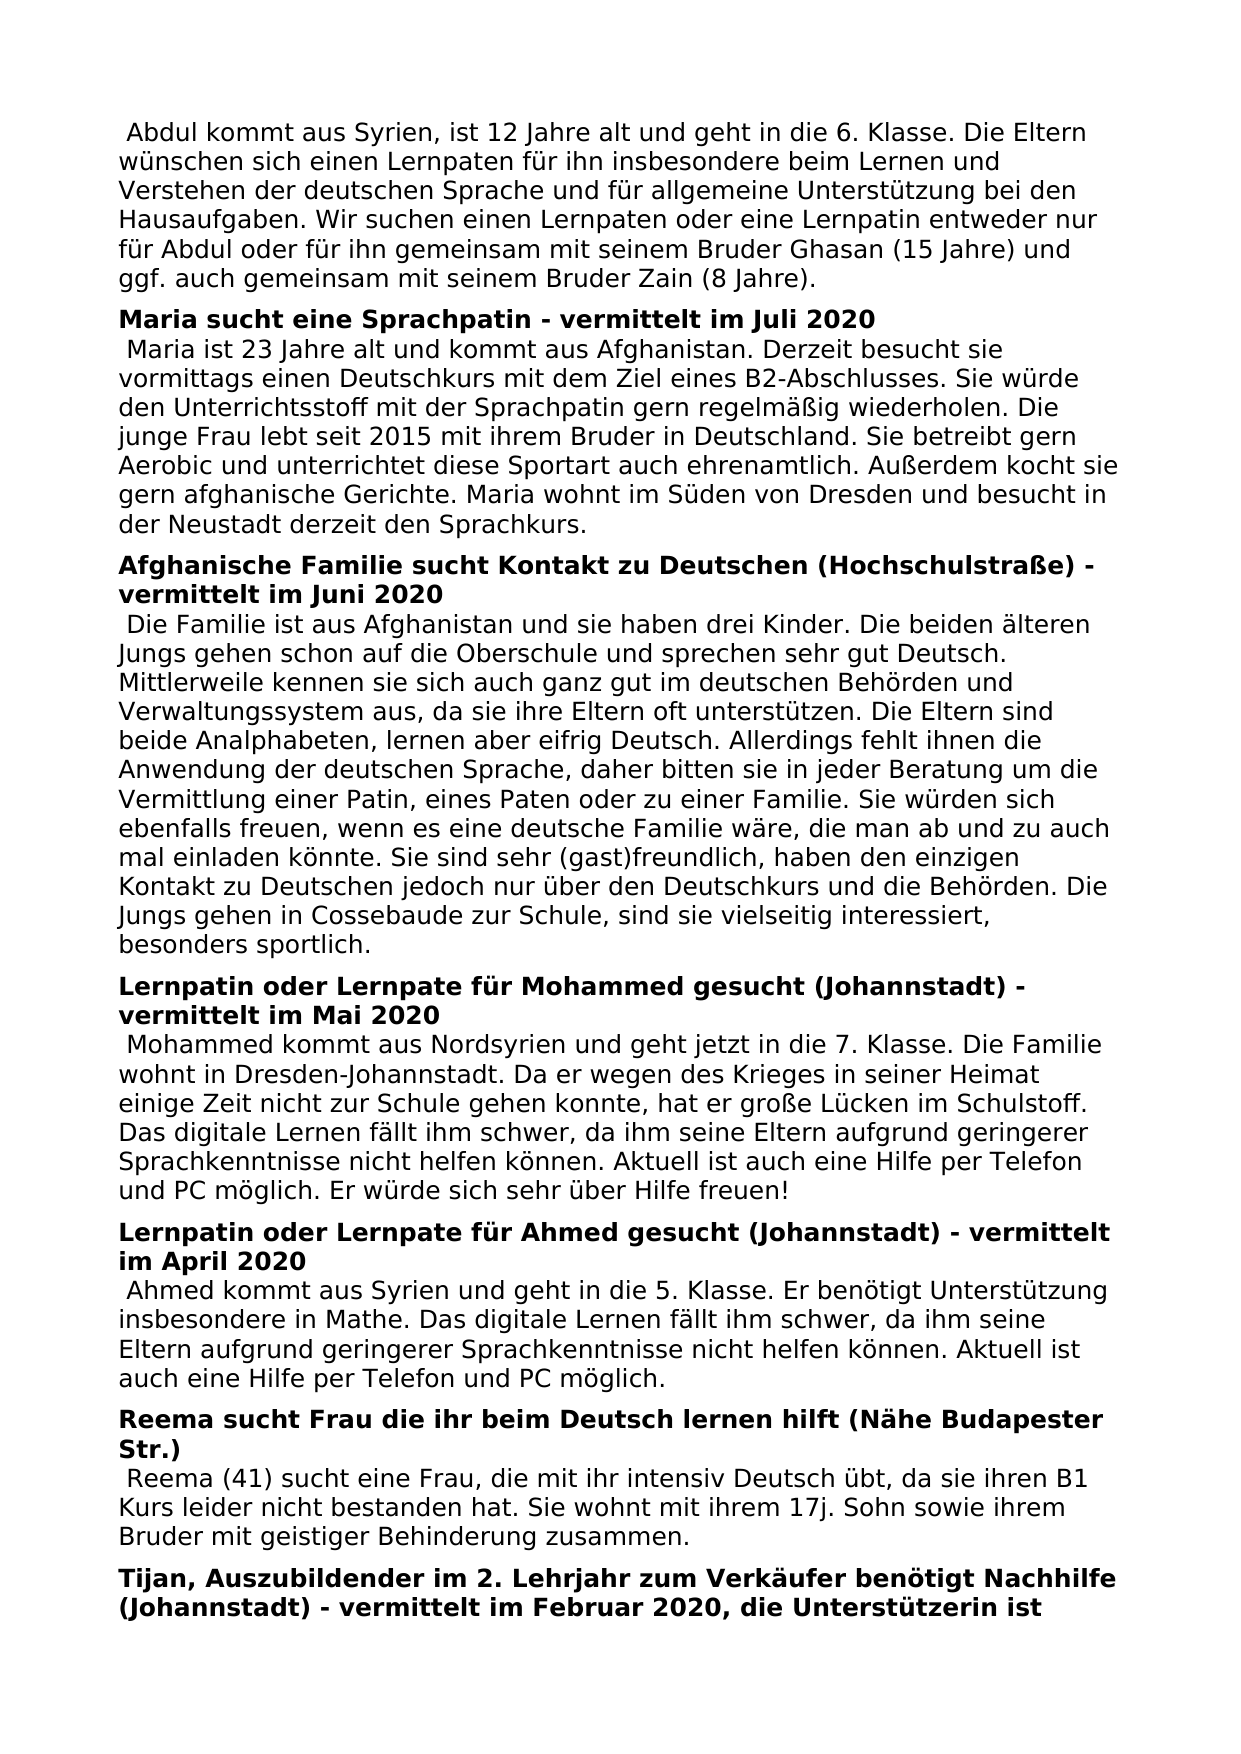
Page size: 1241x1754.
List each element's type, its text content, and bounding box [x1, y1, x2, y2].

text Reema sucht Frau die ihr beim Deutsch lernen hilft (Nähe Budapester Str.) Reema (41) sucht eine Frau, die mit ihr intensiv Deutsch übt, da sie ihren B1 Kurs leider nicht bestanden hat. Sie wohnt mit ihrem 17j. Sohn sowie ihrem Bruder mit geistiger Behinderung zusammen. [118, 1406, 1122, 1551]
text Lernpatin oder Lernpate für Ahmed gesucht (Johannstadt) - vermittelt im April 2020 Ahmed kommt aus Syrien und geht in die 5. Klasse. Er benötigt Unterstützung insbesondere in Mathe. Das digitale Lernen fällt ihm schwer, da ihm seine Eltern aufgrund geringerer Sprachkenntnisse nicht helfen können. Aktuell ist auch eine Hilfe per Telefon und PC möglich. [118, 1218, 1122, 1393]
text Tijan, Auszubildender im 2. Lehrjahr zum Verkäufer benötigt Nachhilfe (Johannstadt) - vermittelt im Februar 2020, die Unterstützerin ist [118, 1564, 1122, 1622]
text Maria sucht eine Sprachpatin - vermittelt im Juli 2020 Maria ist 23 Jahre alt und kommt aus Afghanistan. Derzeit besucht sie vormittags einen Deutschkurs mit dem Ziel eines B2-Abschlusses. Sie würde den Unterrichtsstoff mit der Sprachpatin gern regelmäßig wiederholen. Die junge Frau lebt seit 2015 mit ihrem Bruder in Deutschland. Sie betreibt gern Aerobic und unterrichtet diese Sportart auch ehrenamtlich. Außerdem kocht sie gern afghanische Gerichte. Maria wohnt im Süden von Dresden und besucht in der Neustadt derzeit den Sprachkurs. [118, 306, 1122, 539]
text Lernpatin oder Lernpate für Mohammed gesucht (Johannstadt) - vermittelt im Mai 2020 Mohammed kommt aus Nordsyrien und geht jetzt in die 7. Klasse. Die Familie wohnt in Dresden-Johannstadt. Da er wegen des Krieges in seiner Heimat einige Zeit nicht zur Schule gehen konnte, hat er große Lücken im Schulstoff. Das digitale Lernen fällt ihm schwer, da ihm seine Eltern aufgrund geringerer Sprachkenntnisse nicht helfen können. Aktuell ist auch eine Hilfe per Telefon und PC möglich. Er würde sich sehr über Hilfe freuen! [118, 972, 1122, 1206]
text Abdul kommt aus Syrien, ist 12 Jahre alt und geht in die 6. Klasse. Die Eltern wünschen sich einen Lernpaten für ihn insbesondere beim Lernen und Verstehen der deutschen Sprache und für allgemeine Unterstützung bei den Hausaufgaben. Wir suchen einen Lernpaten oder eine Lernpatin entweder nur für Abdul oder für ihn gemeinsam mit seinem Bruder Ghasan (15 Jahre) und ggf. auch gemeinsam mit seinem Bruder Zain (8 Jahre). [118, 118, 1122, 293]
text Afghanische Familie sucht Kontakt zu Deutschen (Hochschulstraße) - vermittelt im Juni 2020 Die Familie ist aus Afghanistan und sie haben drei Kinder. Die beiden älteren Jungs gehen schon auf die Oberschule und sprechen sehr gut Deutsch. Mittlerweile kennen sie sich auch ganz gut im deutschen Behörden und Verwaltungssystem aus, da sie ihre Eltern oft unterstützen. Die Eltern sind beide Analphabeten, lernen aber eifrig Deutsch. Allerdings fehlt ihnen die Anwendung der deutschen Sprache, daher bitten sie in jeder Beratung um die Vermittlung einer Patin, eines Paten oder zu einer Familie. Sie würden sich ebenfalls freuen, wenn es eine deutsche Familie wäre, die man ab und zu auch mal einladen könnte. Sie sind sehr (gast)freundlich, haben den einzigen Kontakt zu Deutschen jedoch nur über den Deutschkurs und die Behörden. Die Jungs gehen in Cossebaude zur Schule, sind sie vielseitig interessiert, besonders sportlich. [118, 551, 1122, 960]
